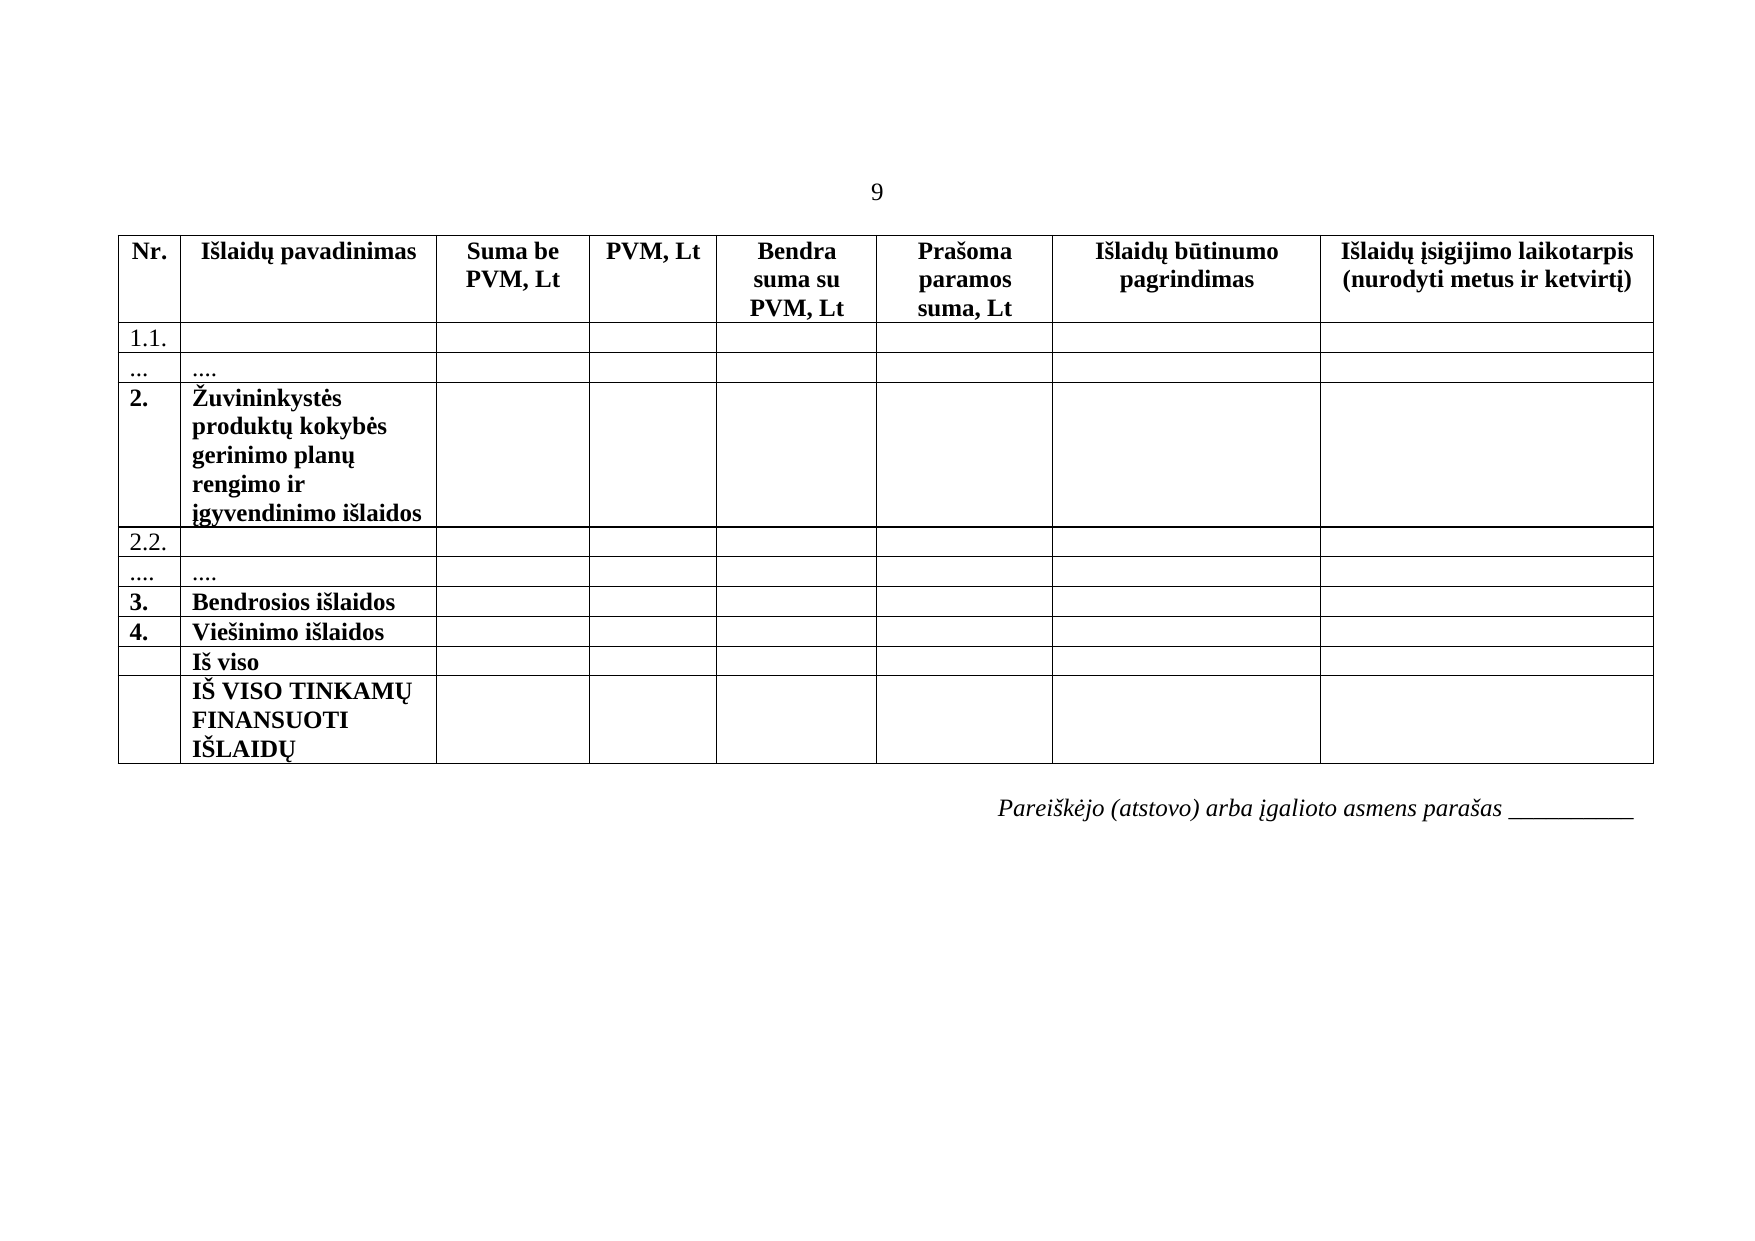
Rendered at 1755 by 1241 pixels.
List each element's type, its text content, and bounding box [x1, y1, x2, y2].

table_header Nr. [119, 236, 180, 322]
table_cell [1053, 647, 1320, 675]
table_cell [437, 676, 589, 763]
table_cell [1321, 647, 1653, 675]
table_cell [590, 617, 716, 646]
table_cell 2. [119, 383, 180, 526]
table_header PVM, Lt [590, 236, 716, 322]
table_cell [1053, 557, 1320, 586]
table_cell [590, 647, 716, 675]
table_cell [717, 617, 876, 646]
table_cell [1321, 323, 1653, 352]
table_cell [717, 353, 876, 382]
table_cell [437, 647, 589, 675]
table_cell [877, 528, 1052, 556]
table_cell .... [181, 353, 436, 382]
table_cell [1053, 353, 1320, 382]
table_cell [1053, 383, 1320, 526]
table_cell Iš viso [181, 647, 436, 675]
table_cell [1053, 676, 1320, 763]
table_cell [437, 587, 589, 616]
table_cell [717, 323, 876, 352]
table_header Prašoma paramos suma, Lt [877, 236, 1052, 322]
table_cell [1053, 617, 1320, 646]
table_cell 3. [119, 587, 180, 616]
table_cell 2.2. [119, 528, 180, 556]
table_cell [877, 676, 1052, 763]
table_cell [119, 676, 180, 763]
table_cell [181, 323, 436, 352]
table_cell [877, 587, 1052, 616]
table_cell [437, 557, 589, 586]
table_cell .... [119, 557, 180, 586]
table_cell [590, 353, 716, 382]
table_cell [1321, 617, 1653, 646]
table_cell [1321, 353, 1653, 382]
table_cell 1.1. [119, 323, 180, 352]
table_cell [437, 323, 589, 352]
table_cell [181, 528, 436, 556]
table_header Išlaidų pavadinimas [181, 236, 436, 322]
table_cell [1053, 528, 1320, 556]
table_cell [1053, 587, 1320, 616]
table_cell [877, 557, 1052, 586]
table_cell [717, 383, 876, 526]
table_cell [437, 383, 589, 526]
table_cell ... [119, 353, 180, 382]
table_cell [717, 647, 876, 675]
table_cell [437, 353, 589, 382]
table_cell [717, 587, 876, 616]
table_cell [877, 647, 1052, 675]
table_cell [119, 647, 180, 675]
table_header Bendra suma su PVM, Lt [717, 236, 876, 322]
table_cell [877, 383, 1052, 526]
table_cell [877, 353, 1052, 382]
table_cell [1321, 676, 1653, 763]
table_cell [590, 383, 716, 526]
table_cell [717, 557, 876, 586]
table_cell [437, 617, 589, 646]
table_cell 4. [119, 617, 180, 646]
table_cell [1053, 323, 1320, 352]
table_header Išlaidų įsigijimo laikotarpis (nurodyti metus ir ketvirtį) [1321, 236, 1653, 322]
table_cell [717, 528, 876, 556]
table_cell Viešinimo išlaidos [181, 617, 436, 646]
table_cell [877, 617, 1052, 646]
table_cell [590, 528, 716, 556]
table_cell .... [181, 557, 436, 586]
table_cell [437, 528, 589, 556]
table_cell [1321, 528, 1653, 556]
table_header Išlaidų būtinumo pagrindimas [1053, 236, 1320, 322]
table_cell Žuvininkystės produktų kokybės gerinimo planų rengimo ir įgyvendinimo išlaidos [181, 383, 436, 526]
table_cell Bendrosios išlaidos [181, 587, 436, 616]
table_header Suma be PVM, Lt [437, 236, 589, 322]
table_cell [1321, 557, 1653, 586]
table_cell [590, 557, 716, 586]
table_cell [590, 587, 716, 616]
table_cell [590, 676, 716, 763]
table_cell [1321, 383, 1653, 526]
table_cell [717, 676, 876, 763]
table_cell IŠ VISO TINKAMŲ FINANSUOTI IŠLAIDŲ [181, 676, 436, 763]
table_cell [877, 323, 1052, 352]
table_cell [590, 323, 716, 352]
table_cell [1321, 587, 1653, 616]
text Pareiškėjo (atstovo) arba įgalioto asmens parašas __________ [118, 793, 1636, 822]
